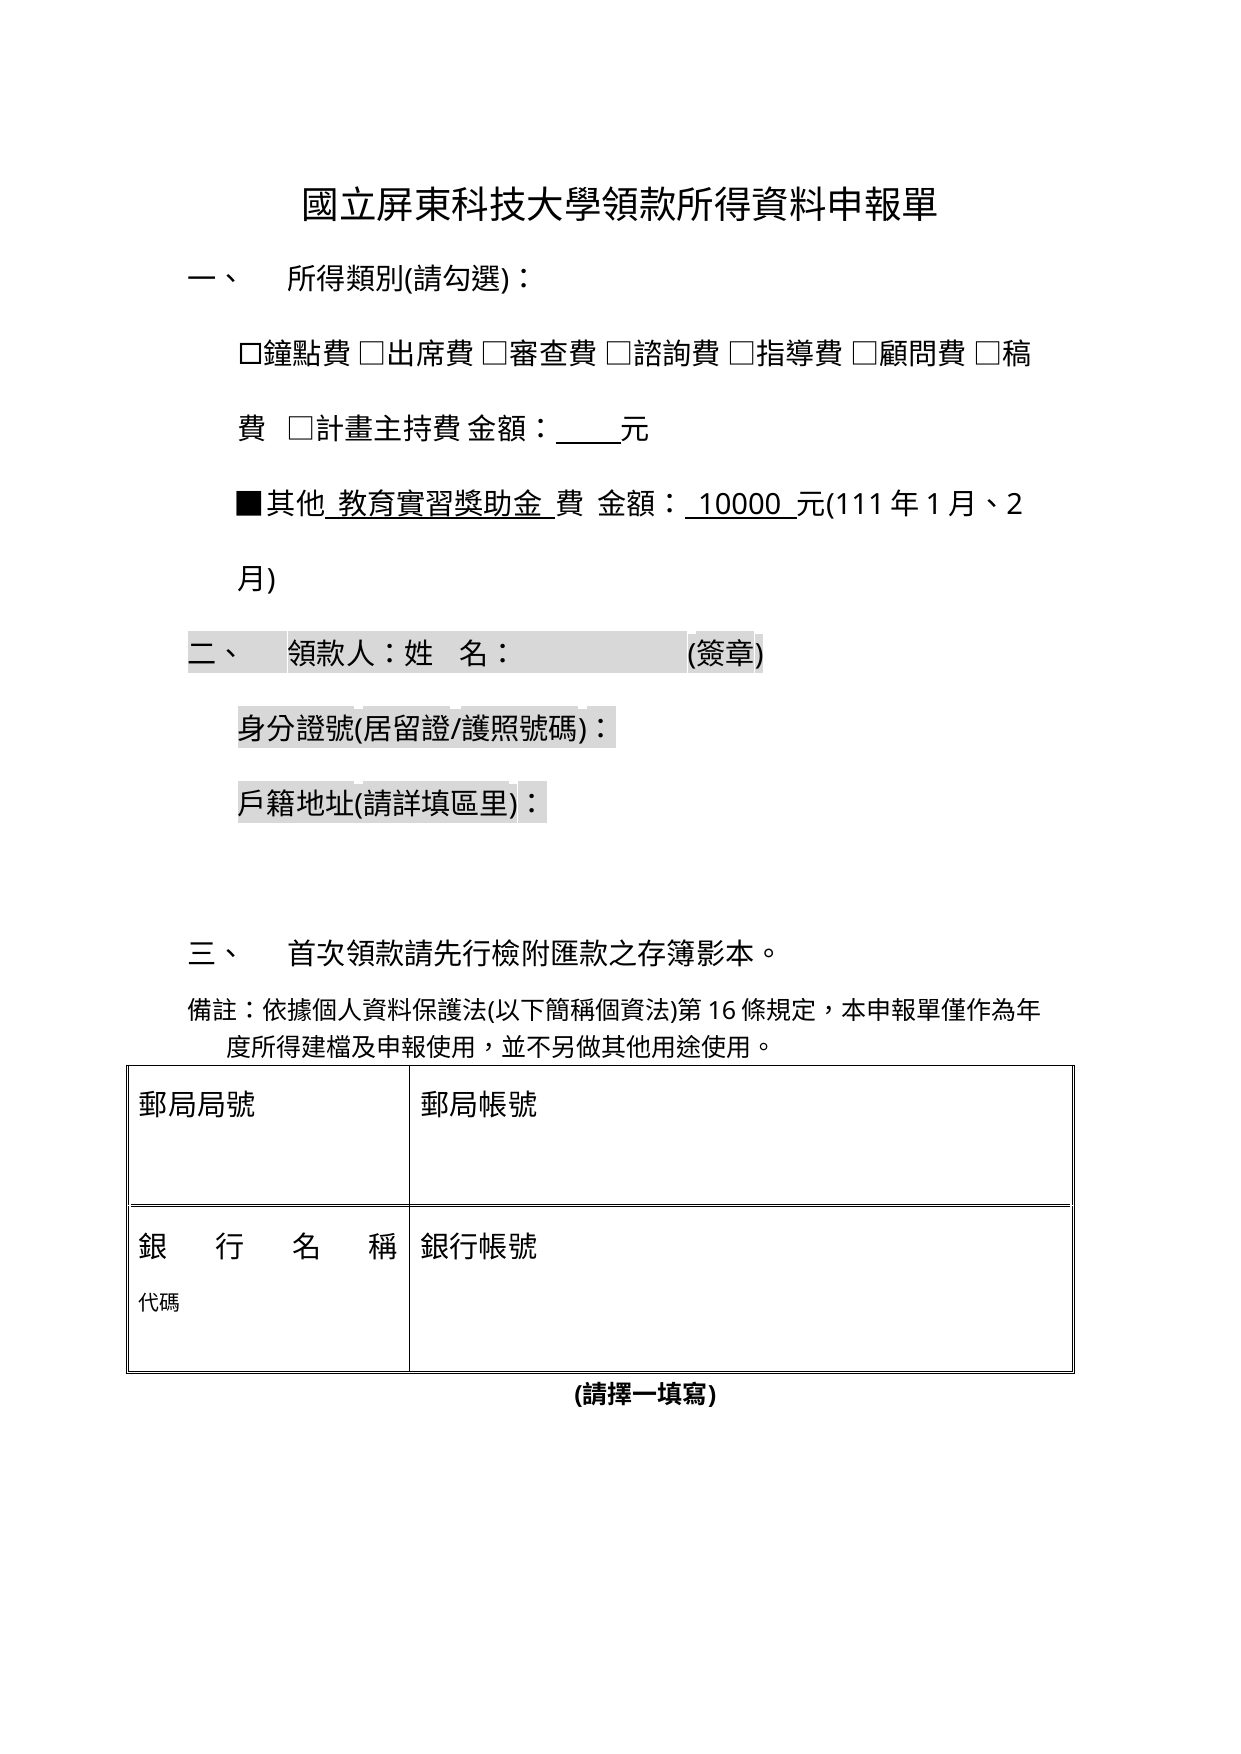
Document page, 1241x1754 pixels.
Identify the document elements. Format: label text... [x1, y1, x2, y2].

list 領款人：姓 名： (簽章) [187, 614, 1053, 689]
table_header 郵局帳號 [410, 1066, 1072, 1204]
list 其他 教育實習獎助金 費 金額： 10000 元(111年1月、2月) [237, 464, 1053, 614]
text 國立屏東科技大學領款所得資料申報單 [187, 164, 1053, 239]
text 度所得建檔及申報使用，並不另做其他用途使用。 [187, 1027, 1053, 1064]
table_header 郵局局號 [129, 1066, 409, 1204]
table_cell 銀行帳號 [410, 1204, 1073, 1371]
list 身分證號(居留證/護照號碼)： [237, 689, 1053, 764]
table_cell 銀行名稱 代碼 [128, 1204, 409, 1371]
list 戶籍地址(請詳填區里)： [237, 764, 1053, 839]
list (請擇一填寫) [237, 1374, 1053, 1411]
list 鐘點費 □出席費 □審查費 □諮詢費 □指導費 □顧問費 □稿費 □計畫主持費 金額： 元 [237, 314, 1053, 464]
list 首次領款請先行檢附匯款之存簿影本。 [187, 914, 1053, 989]
list 所得類別(請勾選)： [187, 239, 1053, 314]
text 備註：依據個人資料保護法(以下簡稱個資法)第16條規定，本申報單僅作為年 [187, 989, 1053, 1027]
